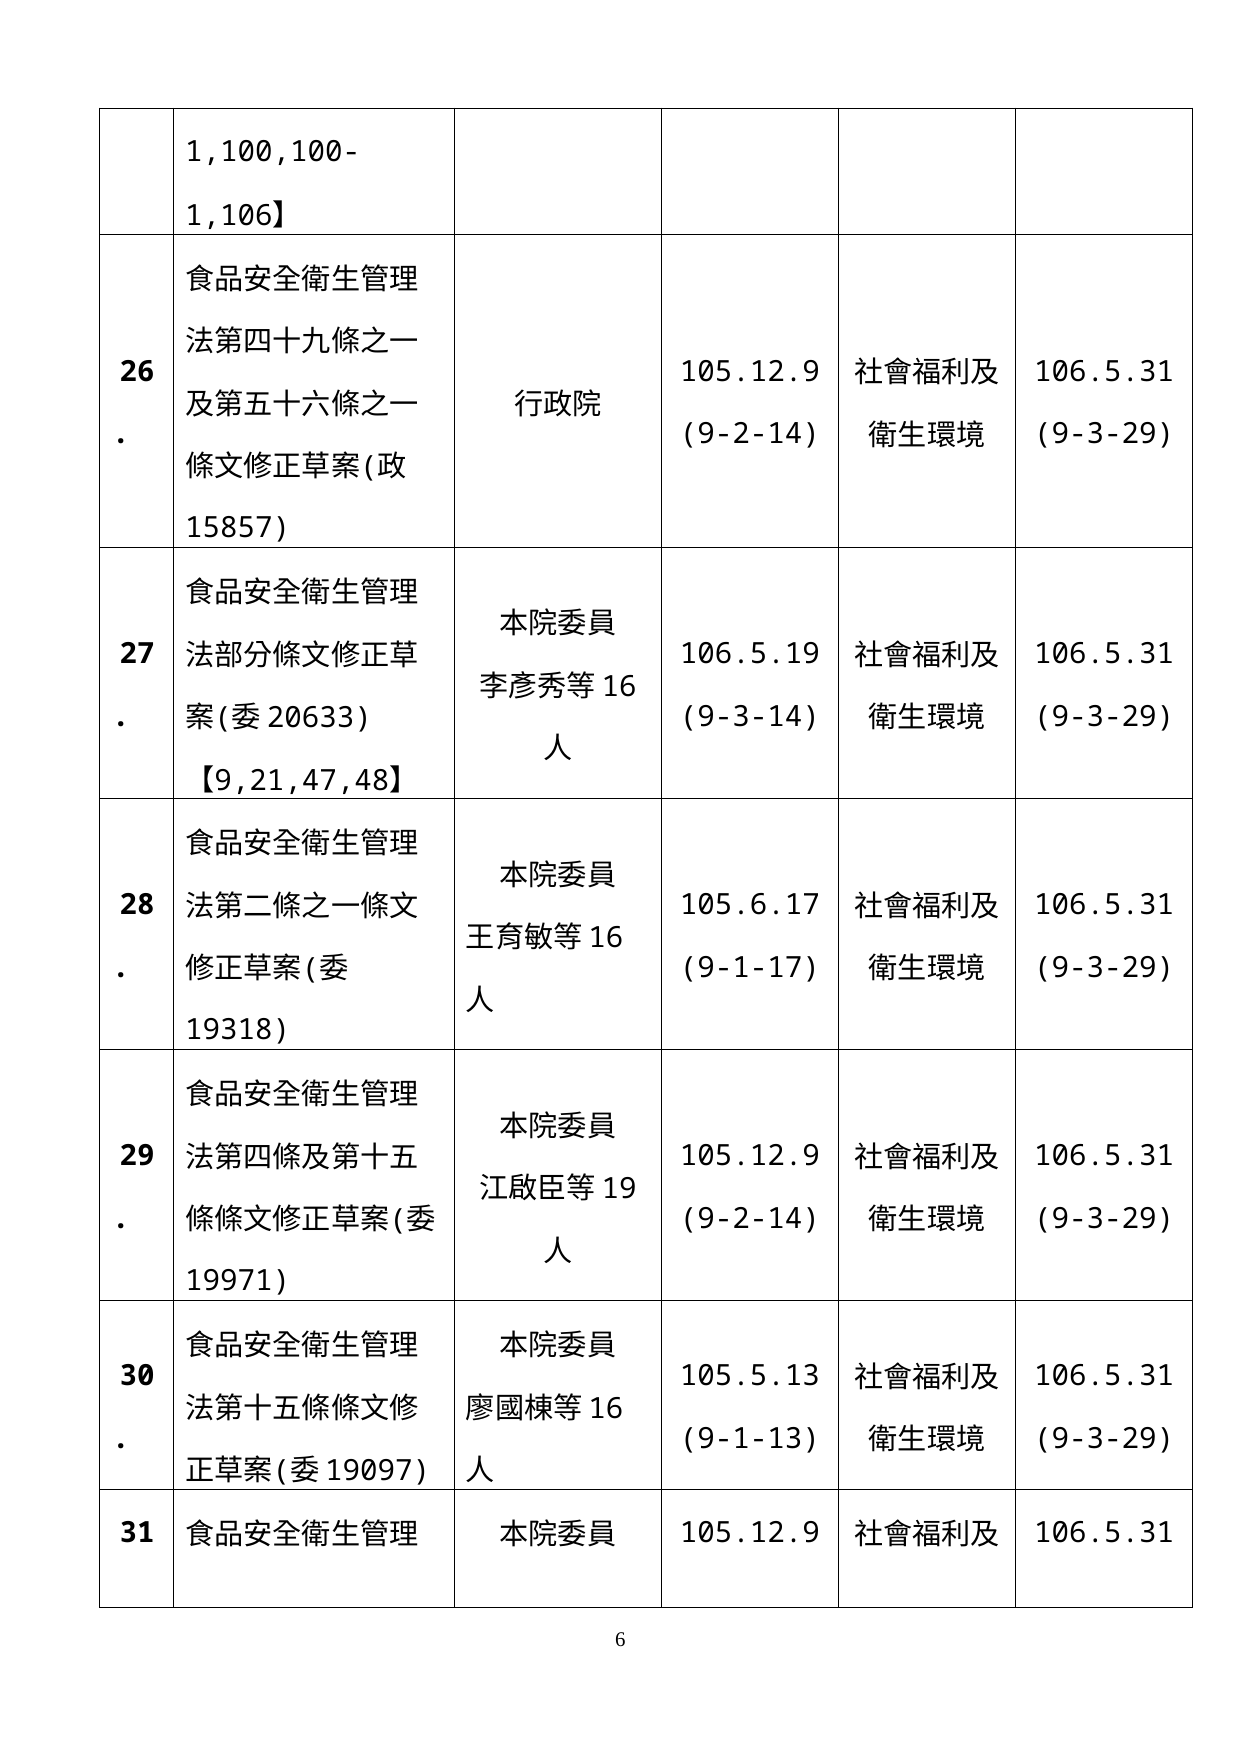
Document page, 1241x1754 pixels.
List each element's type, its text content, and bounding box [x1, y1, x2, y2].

table_cell 社會福利及衛生環境 [839, 548, 1015, 798]
table_cell 106.5.31 (9-3-29) [1016, 235, 1192, 547]
table_cell [100, 1301, 173, 1489]
table_cell 食品安全衛生管理 [174, 1490, 454, 1607]
table_cell [100, 1050, 173, 1300]
table_cell 行政院 [455, 235, 661, 547]
table_cell 本院委員 王育敏等16人 [455, 799, 661, 1049]
table_cell 105.12.9 (9-2-14) [662, 235, 838, 547]
table_cell 本院委員 李彥秀等16人 [455, 548, 661, 798]
table_cell 本院委員 [455, 1490, 661, 1607]
table_cell [100, 548, 173, 798]
table_cell 1,100,100-1,106】 [174, 109, 454, 234]
table_cell 食品安全衛生管理法第四十九條之一及第五十六條之一條文修正草案(政15857) [174, 235, 454, 547]
table_cell 食品安全衛生管理法第二條之一條文修正草案(委19318) [174, 799, 454, 1049]
table_cell 106.5.19 (9-3-14) [662, 548, 838, 798]
table_cell 食品安全衛生管理法第十五條條文修正草案(委19097) [174, 1301, 454, 1489]
table_cell 105.6.17 (9-1-17) [662, 799, 838, 1049]
table_cell 食品安全衛生管理法部分條文修正草案(委20633) 【9,21,47,48】 [174, 548, 454, 798]
table_cell 106.5.31 (9-3-29) [1016, 548, 1192, 798]
table_cell [662, 109, 838, 234]
table_cell [100, 235, 173, 547]
table_cell 社會福利及 [839, 1490, 1015, 1607]
table_cell [455, 109, 661, 234]
table_cell 本院委員 廖國棟等16人 [455, 1301, 661, 1489]
table_cell 社會福利及衛生環境 [839, 235, 1015, 547]
table_cell 105.12.9 [662, 1490, 838, 1607]
table_cell 106.5.31 (9-3-29) [1016, 799, 1192, 1049]
table_cell [100, 109, 173, 234]
table_cell 106.5.31 (9-3-29) [1016, 1301, 1192, 1489]
table_cell [100, 1490, 173, 1607]
table_cell 社會福利及衛生環境 [839, 1050, 1015, 1300]
table_cell 105.5.13 (9-1-13) [662, 1301, 838, 1489]
table_cell 106.5.31 [1016, 1490, 1192, 1607]
table_cell [839, 109, 1015, 234]
table_cell 105.12.9 (9-2-14) [662, 1050, 838, 1300]
table_cell 106.5.31 (9-3-29) [1016, 1050, 1192, 1300]
table_cell 食品安全衛生管理法第四條及第十五條條文修正草案(委19971) [174, 1050, 454, 1300]
table_cell 本院委員 江啟臣等19人 [455, 1050, 661, 1300]
table_cell 社會福利及衛生環境 [839, 799, 1015, 1049]
table_cell [100, 799, 173, 1049]
table_cell 社會福利及衛生環境 [839, 1301, 1015, 1489]
table_cell [1016, 109, 1192, 234]
